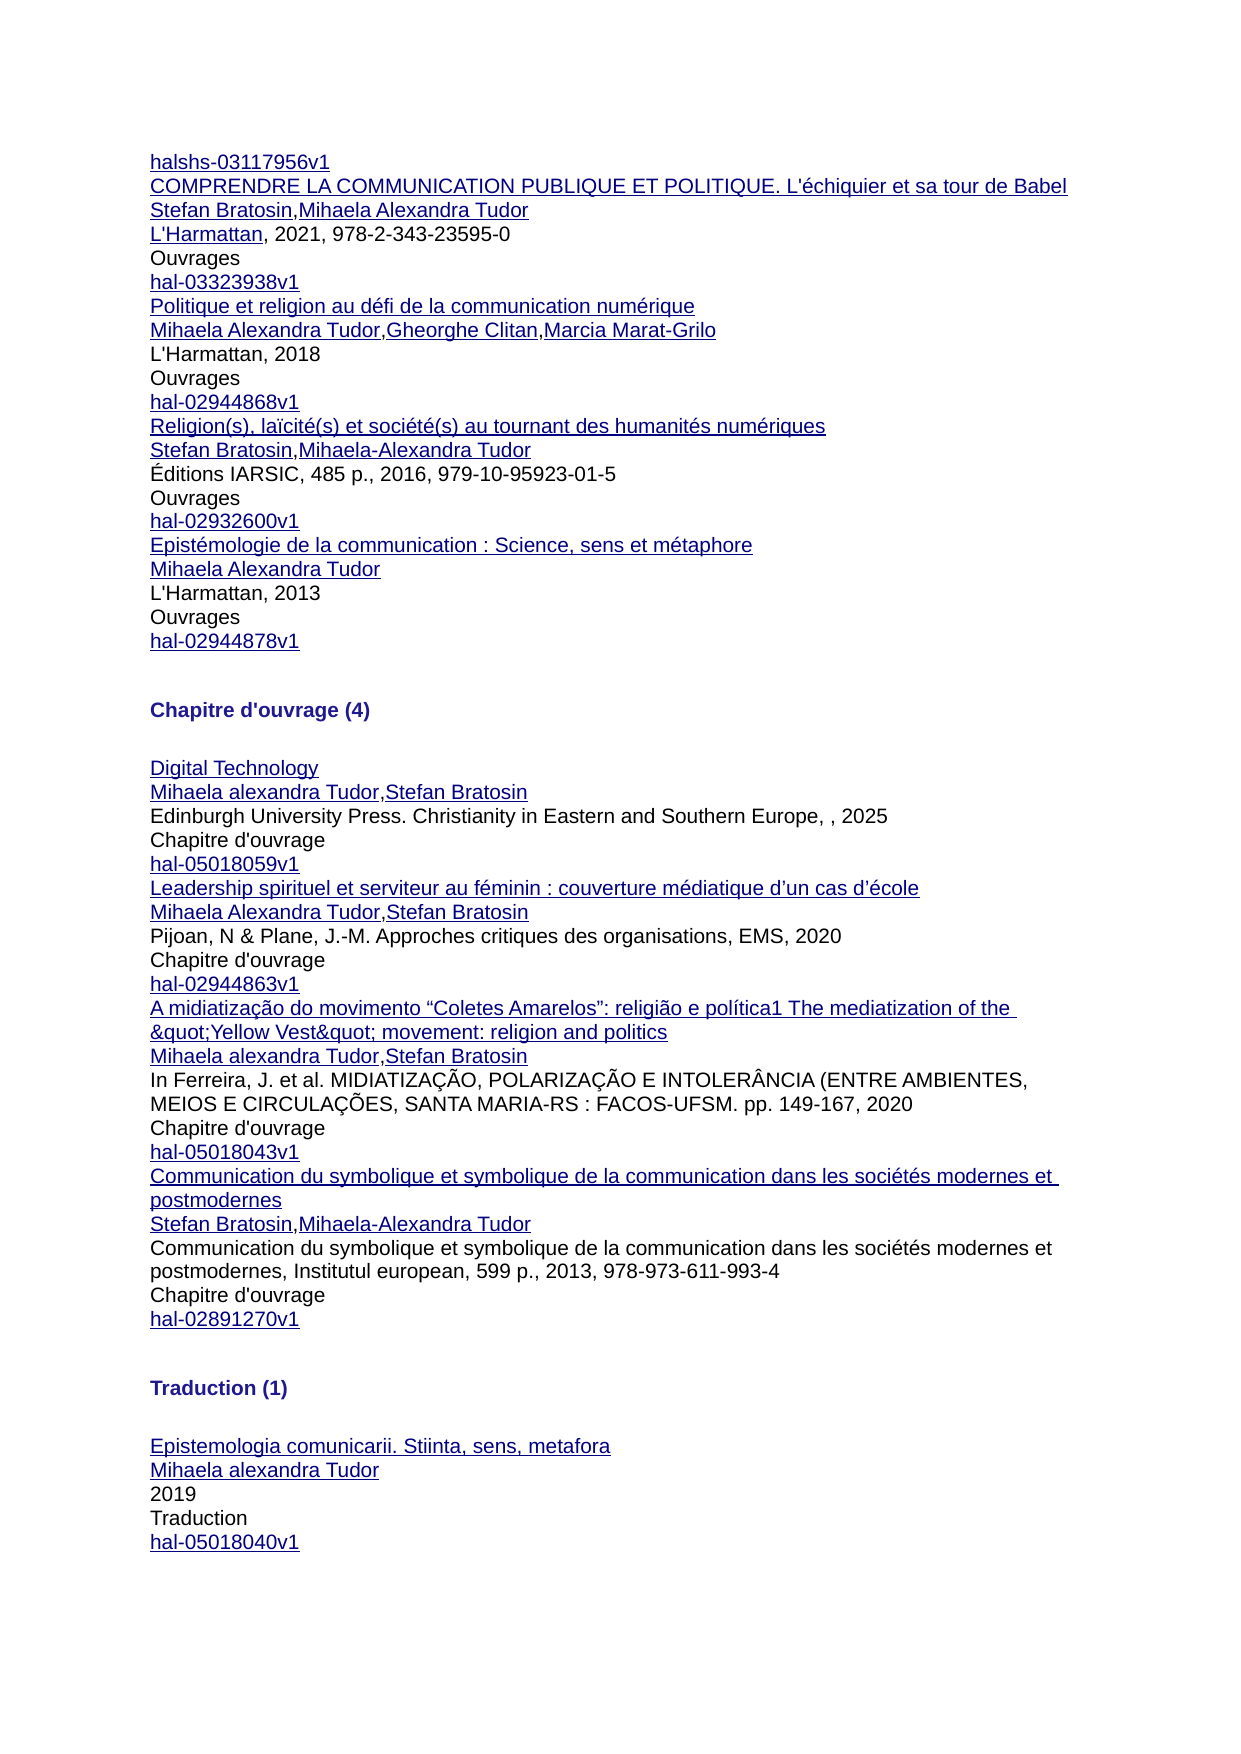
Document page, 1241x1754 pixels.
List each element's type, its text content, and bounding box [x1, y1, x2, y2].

table_cell Religion(s), laïcité(s) et société(s) au tournant des humanités numériques Stefan Bratosin,Mihaela-Alexandra Tudor Éditions IARSIC, 485 p., 2016, 979-10-95923-01-5 Ouvrages hal-02932600v1 [150, 414, 1090, 533]
table_cell Leadership spirituel et serviteur au féminin : couverture médiatique d’un cas d’école Mihaela Alexandra Tudor,Stefan Bratosin Pijoan, N & Plane, J.-M. Approches critiques des organisations, EMS, 2020 Chapitre d'ouvrage hal-02944863v1 [150, 876, 1090, 996]
table_cell Communication du symbolique et symbolique de la communication dans les sociétés modernes et postmodernes Stefan Bratosin,Mihaela-Alexandra Tudor Communication du symbolique et symbolique de la communication dans les sociétés modernes et postmodernes, Institutul european, 599 p., 2013, 978-973-611-993-4 Chapitre d'ouvrage hal-02891270v1 [150, 1164, 1090, 1331]
table_header halshs-03117956v1 [150, 150, 1090, 174]
table_cell COMPRENDRE LA COMMUNICATION PUBLIQUE ET POLITIQUE. L'échiquier et sa tour de Babel Stefan Bratosin,Mihaela Alexandra Tudor L'Harmattan, 2021, 978-2-343-23595-0 Ouvrages hal-03323938v1 [150, 174, 1090, 294]
table_cell Politique et religion au défi de la communication numérique Mihaela Alexandra Tudor,Gheorghe Clitan,Marcia Marat-Grilo L'Harmattan, 2018 Ouvrages hal-02944868v1 [150, 294, 1090, 413]
table_cell Epistémologie de la communication : Science, sens et métaphore Mihaela Alexandra Tudor L'Harmattan, 2013 Ouvrages hal-02944878v1 [150, 533, 1090, 653]
subtitle Traduction (1) [150, 1376, 1090, 1400]
table_header Epistemologia comunicarii. Stiinta, sens, metafora Mihaela alexandra Tudor 2019 Traduction hal-05018040v1 [150, 1434, 1090, 1554]
subtitle Chapitre d'ouvrage (4) [150, 698, 1090, 722]
table_cell A midiatização do movimento “Coletes Amarelos”: religião e política1 The mediatization of the &quot;Yellow Vest&quot; movement: religion and politics Mihaela alexandra Tudor,Stefan Bratosin In Ferreira, J. et al. MIDIATIZAÇÃO, POLARIZAÇÃO E INTOLERÂNCIA (ENTRE AMBIENTES, MEIOS E CIRCULAÇÕES, SANTA MARIA-RS : FACOS-UFSM. pp. 149-167, 2020 Chapitre d'ouvrage hal-05018043v1 [150, 996, 1090, 1163]
table_header Digital Technology Mihaela alexandra Tudor,Stefan Bratosin Edinburgh University Press. Christianity in Eastern and Southern Europe, , 2025 Chapitre d'ouvrage hal-05018059v1 [150, 756, 1090, 876]
